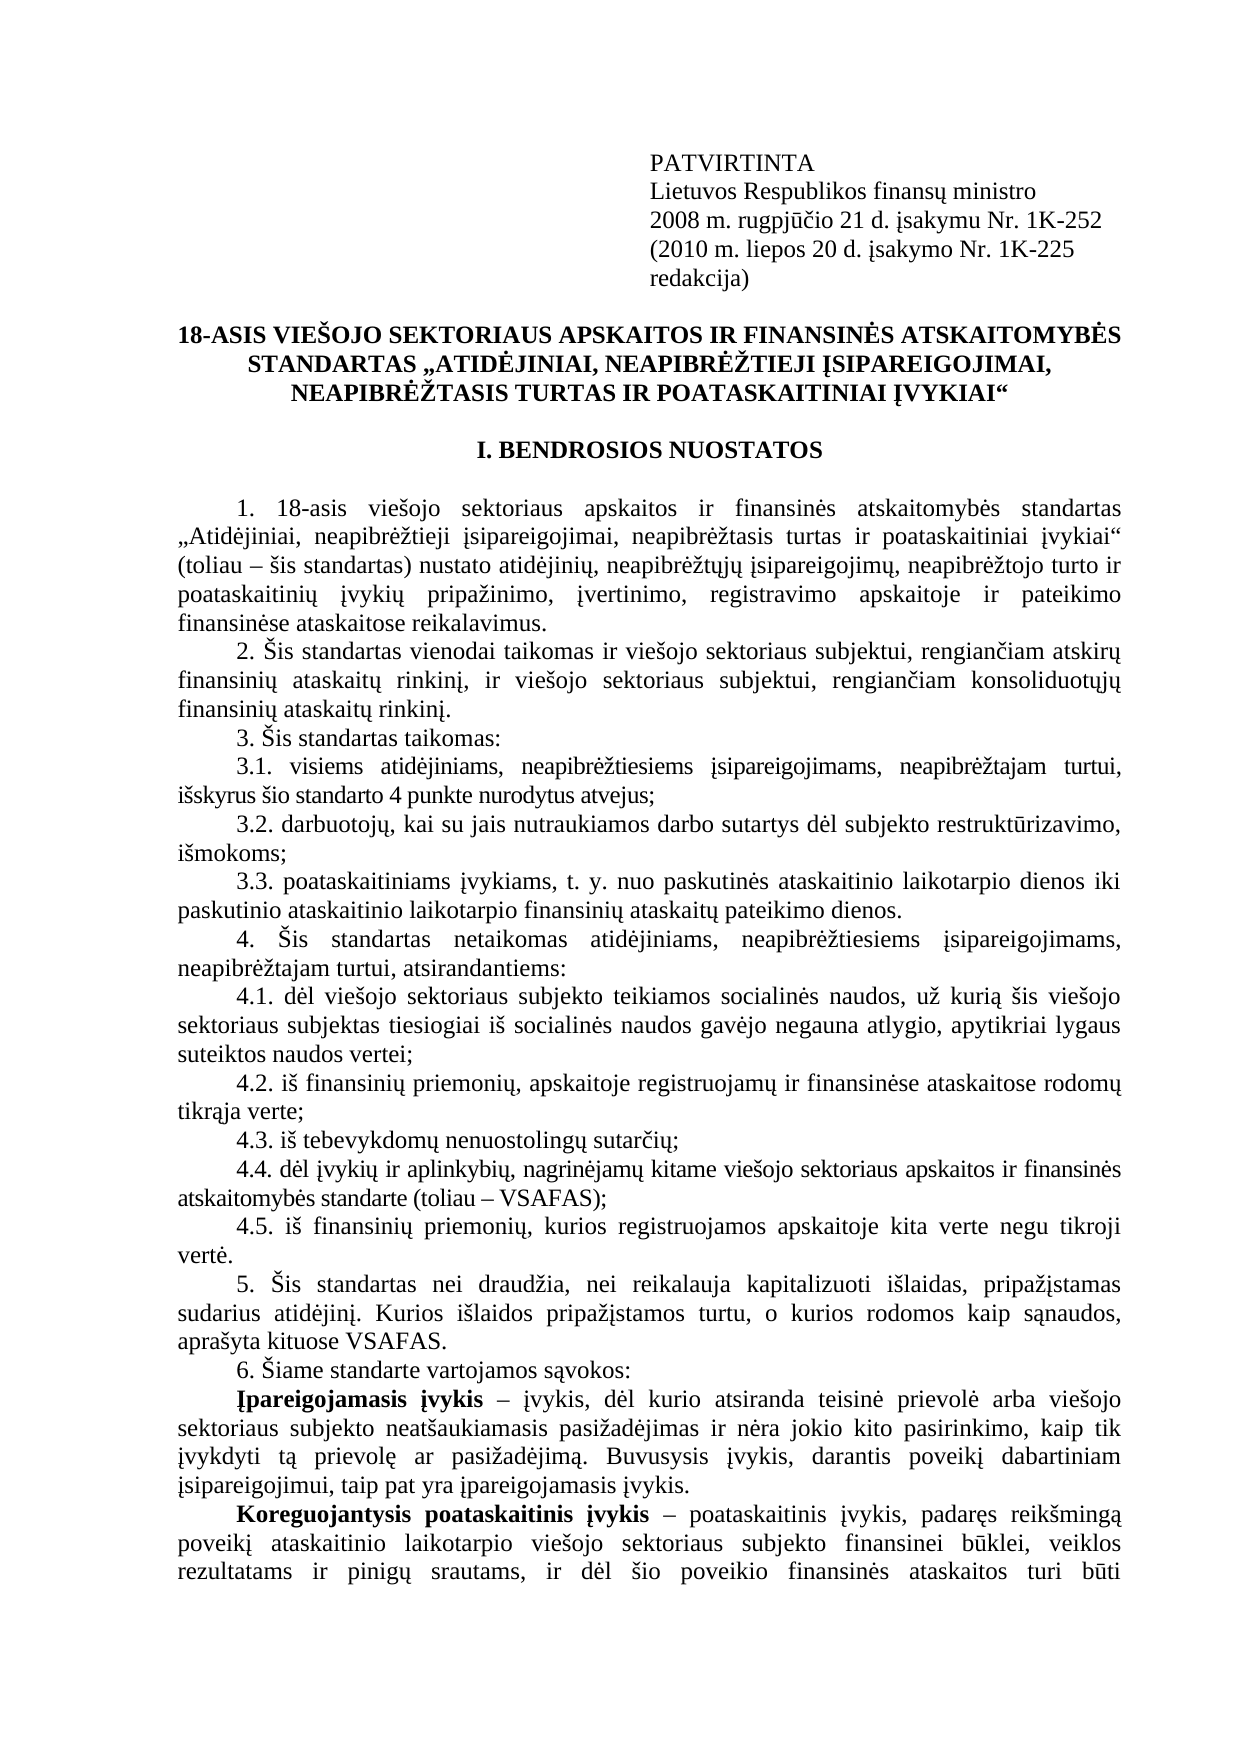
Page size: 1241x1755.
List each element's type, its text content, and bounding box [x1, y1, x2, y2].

text Koreguojantysis poataskaitinis įvykis – poataskaitinis įvykis, padaręs reikšmingą poveikį ataskaitinio laikotarpio viešojo sektoriaus subjekto finansinei būklei, veiklos rezultatams ir pinigų srautams, ir dėl šio poveikio finansinės ataskaitos turi būti [177, 1499, 1122, 1585]
text 3.3. poataskaitiniams įvykiams, t. y. nuo paskutinės ataskaitinio laikotarpio dienos iki paskutinio ataskaitinio laikotarpio finansinių ataskaitų pateikimo dienos. [177, 866, 1122, 924]
text PATVIRTINTA [649, 148, 1122, 176]
text 4.4. dėl įvykių ir aplinkybių, nagrinėjamų kitame viešojo sektoriaus apskaitos ir finansinės atskaitomybės standarte (toliau – VSAFAS); [177, 1154, 1122, 1211]
text Lietuvos Respublikos finansų ministro [649, 176, 1122, 205]
text 6. Šiame standarte vartojamos sąvokos: [177, 1355, 1122, 1384]
text 4.3. iš tebevykdomų nenuostolingų sutarčių; [177, 1125, 1122, 1154]
text 4.2. iš finansinių priemonių, apskaitoje registruojamų ir finansinėse ataskaitose rodomų tikrąja verte; [177, 1068, 1122, 1125]
text 5. Šis standartas nei draudžia, nei reikalauja kapitalizuoti išlaidas, pripažįstamas sudarius atidėjinį. Kurios išlaidos pripažįstamos turtu, o kurios rodomos kaip sąnaudos, aprašyta kituose VSAFAS. [177, 1269, 1122, 1355]
text 4.5. iš finansinių priemonių, kurios registruojamos apskaitoje kita verte negu tikroji vertė. [177, 1211, 1122, 1269]
text Įpareigojamasis įvykis – įvykis, dėl kurio atsiranda teisinė prievolė arba viešojo sektoriaus subjekto neatšaukiamasis pasižadėjimas ir nėra jokio kito pasirinkimo, kaip tik įvykdyti tą prievolę ar pasižadėjimą. Buvusysis įvykis, darantis poveikį dabartiniam įsipareigojimui, taip pat yra įpareigojamasis įvykis. [177, 1384, 1122, 1499]
text 4.1. dėl viešojo sektoriaus subjekto teikiamos socialinės naudos, už kurią šis viešojo sektoriaus subjektas tiesiogiai iš socialinės naudos gavėjo negauna atlygio, apytikriai lygaus suteiktos naudos vertei; [177, 981, 1122, 1068]
text 3. Šis standartas taikomas: [177, 723, 1122, 751]
text (2010 m. liepos 20 d. įsakymo Nr. 1K-225 redakcija) [649, 234, 1122, 291]
text I. BENDROSIOS NUOSTATOS [177, 435, 1122, 464]
text 2. Šis standartas vienodai taikomas ir viešojo sektoriaus subjektui, rengiančiam atskirų finansinių ataskaitų rinkinį, ir viešojo sektoriaus subjektui, rengiančiam konsoliduotųjų finansinių ataskaitų rinkinį. [177, 636, 1122, 723]
text 2008 m. rugpjūčio 21 d. įsakymu Nr. 1K-252 [649, 205, 1122, 234]
text 18-ASIS VIEŠOJO SEKTORIAUS APSKAITOS IR FINANSINĖS ATSKAITOMYBĖS STANDARTAS „ATIDĖJINIAI, NEAPIBRĖŽTIEJI ĮSIPAREIGOJIMAI, NEAPIBRĖŽTASIS TURTAS IR POATASKAITINIAI ĮVYKIAI“ [177, 320, 1122, 406]
text 1. 18-asis viešojo sektoriaus apskaitos ir finansinės atskaitomybės standartas „Atidėjiniai, neapibrėžtieji įsipareigojimai, neapibrėžtasis turtas ir poataskaitiniai įvykiai“ (toliau – šis standartas) nustato atidėjinių, neapibrėžtųjų įsipareigojimų, neapibrėžtojo turto ir poataskaitinių įvykių pripažinimo, įvertinimo, registravimo apskaitoje ir pateikimo finansinėse ataskaitose reikalavimus. [177, 493, 1122, 636]
text 3.1. visiems atidėjiniams, neapibrėžtiesiems įsipareigojimams, neapibrėžtajam turtui, išskyrus šio standarto 4 punkte nurodytus atvejus; [177, 751, 1122, 809]
text 4. Šis standartas netaikomas atidėjiniams, neapibrėžtiesiems įsipareigojimams, neapibrėžtajam turtui, atsirandantiems: [177, 924, 1122, 981]
text 3.2. darbuotojų, kai su jais nutraukiamos darbo sutartys dėl subjekto restruktūrizavimo, išmokoms; [177, 809, 1122, 866]
